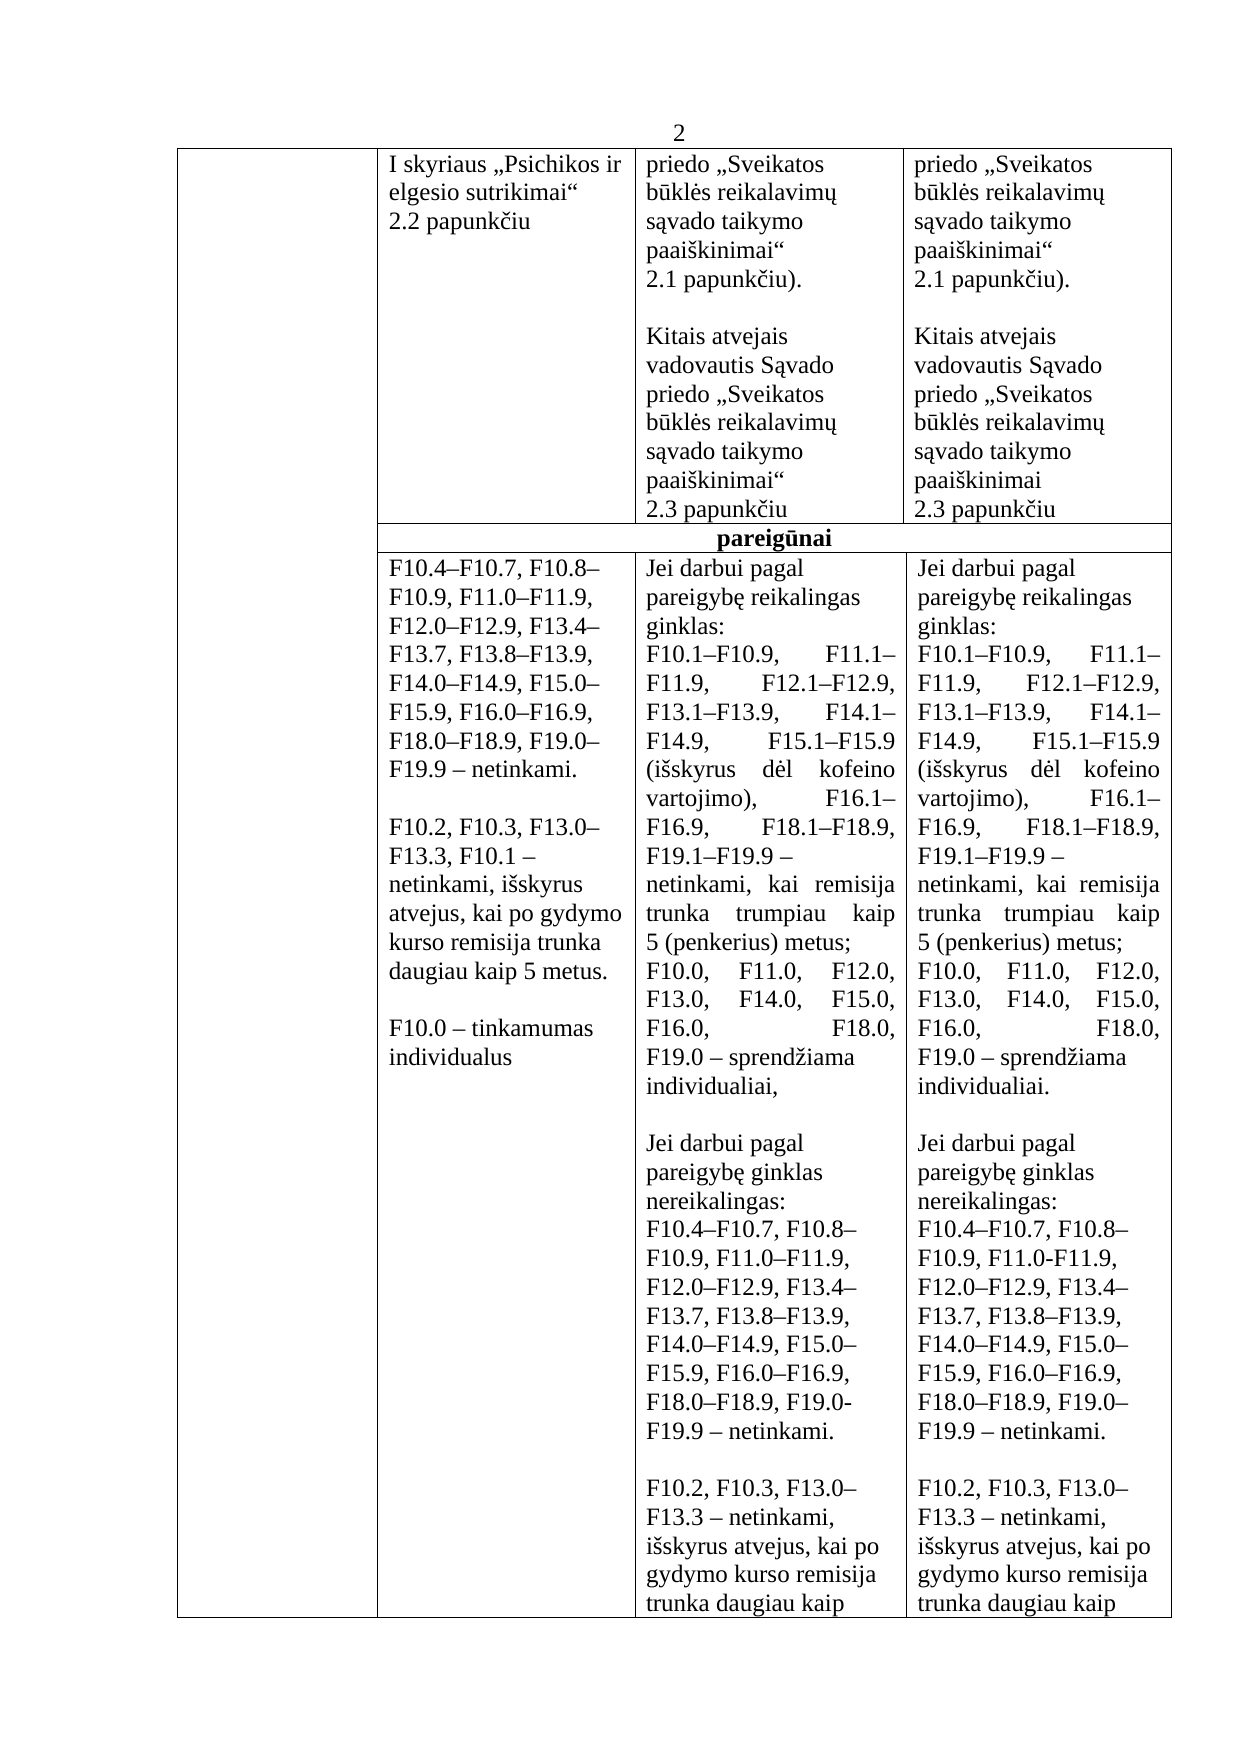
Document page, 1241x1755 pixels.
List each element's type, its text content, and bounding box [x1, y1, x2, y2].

table_cell [178, 149, 377, 1617]
table_cell priedo „Sveikatos būklės reikalavimų sąvado taikymo paaiškinimai“ 2.1 papunkčiu). Kitais atvejais vadovautis Sąvado priedo „Sveikatos būklės reikalavimų sąvado taikymo paaiškinimai 2.3 papunkčiu [904, 149, 1171, 522]
table_cell priedo „Sveikatos būklės reikalavimų sąvado taikymo paaiškinimai“ 2.1 papunkčiu). Kitais atvejais vadovautis Sąvado priedo „Sveikatos būklės reikalavimų sąvado taikymo paaiškinimai“ 2.3 papunkčiu [636, 149, 903, 522]
table_cell I skyriaus „Psichikos ir elgesio sutrikimai“ 2.2 papunkčiu [378, 149, 635, 522]
table_cell Jei darbui pagal pareigybę reikalingas ginklas: F10.1–F10.9, F11.1–F11.9, F12.1–F12.9, F13.1–F13.9, F14.1–F14.9, F15.1–F15.9 (išskyrus dėl kofeino vartojimo), F16.1–F16.9, F18.1–F18.9, F19.1–F19.9 – netinkami, kai remisija trunka trumpiau kaip 5 (penkerius) metus; F10.0, F11.0, F12.0, F13.0, F14.0, F15.0, F16.0, F18.0, F19.0 – sprendžiama individualiai. Jei darbui pagal pareigybę ginklas nereikalingas: F10.4–F10.7, F10.8–F10.9, F11.0-F11.9, F12.0–F12.9, F13.4–F13.7, F13.8–F13.9, F14.0–F14.9, F15.0–F15.9, F16.0–F16.9, F18.0–F18.9, F19.0–F19.9 – netinkami. F10.2, F10.3, F13.0–F13.3 – netinkami, išskyrus atvejus, kai po gydymo kurso remisija trunka daugiau kaip [907, 553, 1171, 1617]
table_cell Jei darbui pagal pareigybę reikalingas ginklas: F10.1–F10.9, F11.1–F11.9, F12.1–F12.9, F13.1–F13.9, F14.1–F14.9, F15.1–F15.9 (išskyrus dėl kofeino vartojimo), F16.1–F16.9, F18.1–F18.9, F19.1–F19.9 – netinkami, kai remisija trunka trumpiau kaip 5 (penkerius) metus; F10.0, F11.0, F12.0, F13.0, F14.0, F15.0, F16.0, F18.0, F19.0 – sprendžiama individualiai, Jei darbui pagal pareigybę ginklas nereikalingas: F10.4–F10.7, F10.8–F10.9, F11.0–F11.9, F12.0–F12.9, F13.4–F13.7, F13.8–F13.9, F14.0–F14.9, F15.0–F15.9, F16.0–F16.9, F18.0–F18.9, F19.0-F19.9 – netinkami. F10.2, F10.3, F13.0–F13.3 – netinkami, išskyrus atvejus, kai po gydymo kurso remisija trunka daugiau kaip [636, 553, 906, 1617]
table_cell pareigūnai [378, 524, 1171, 552]
table_cell F10.4–F10.7, F10.8–F10.9, F11.0–F11.9, F12.0–F12.9, F13.4–F13.7, F13.8–F13.9, F14.0–F14.9, F15.0–F15.9, F16.0–F16.9, F18.0–F18.9, F19.0–F19.9 – netinkami. F10.2, F10.3, F13.0–F13.3, F10.1 – netinkami, išskyrus atvejus, kai po gydymo kurso remisija trunka daugiau kaip 5 metus. F10.0 – tinkamumas individualus [378, 553, 635, 1617]
